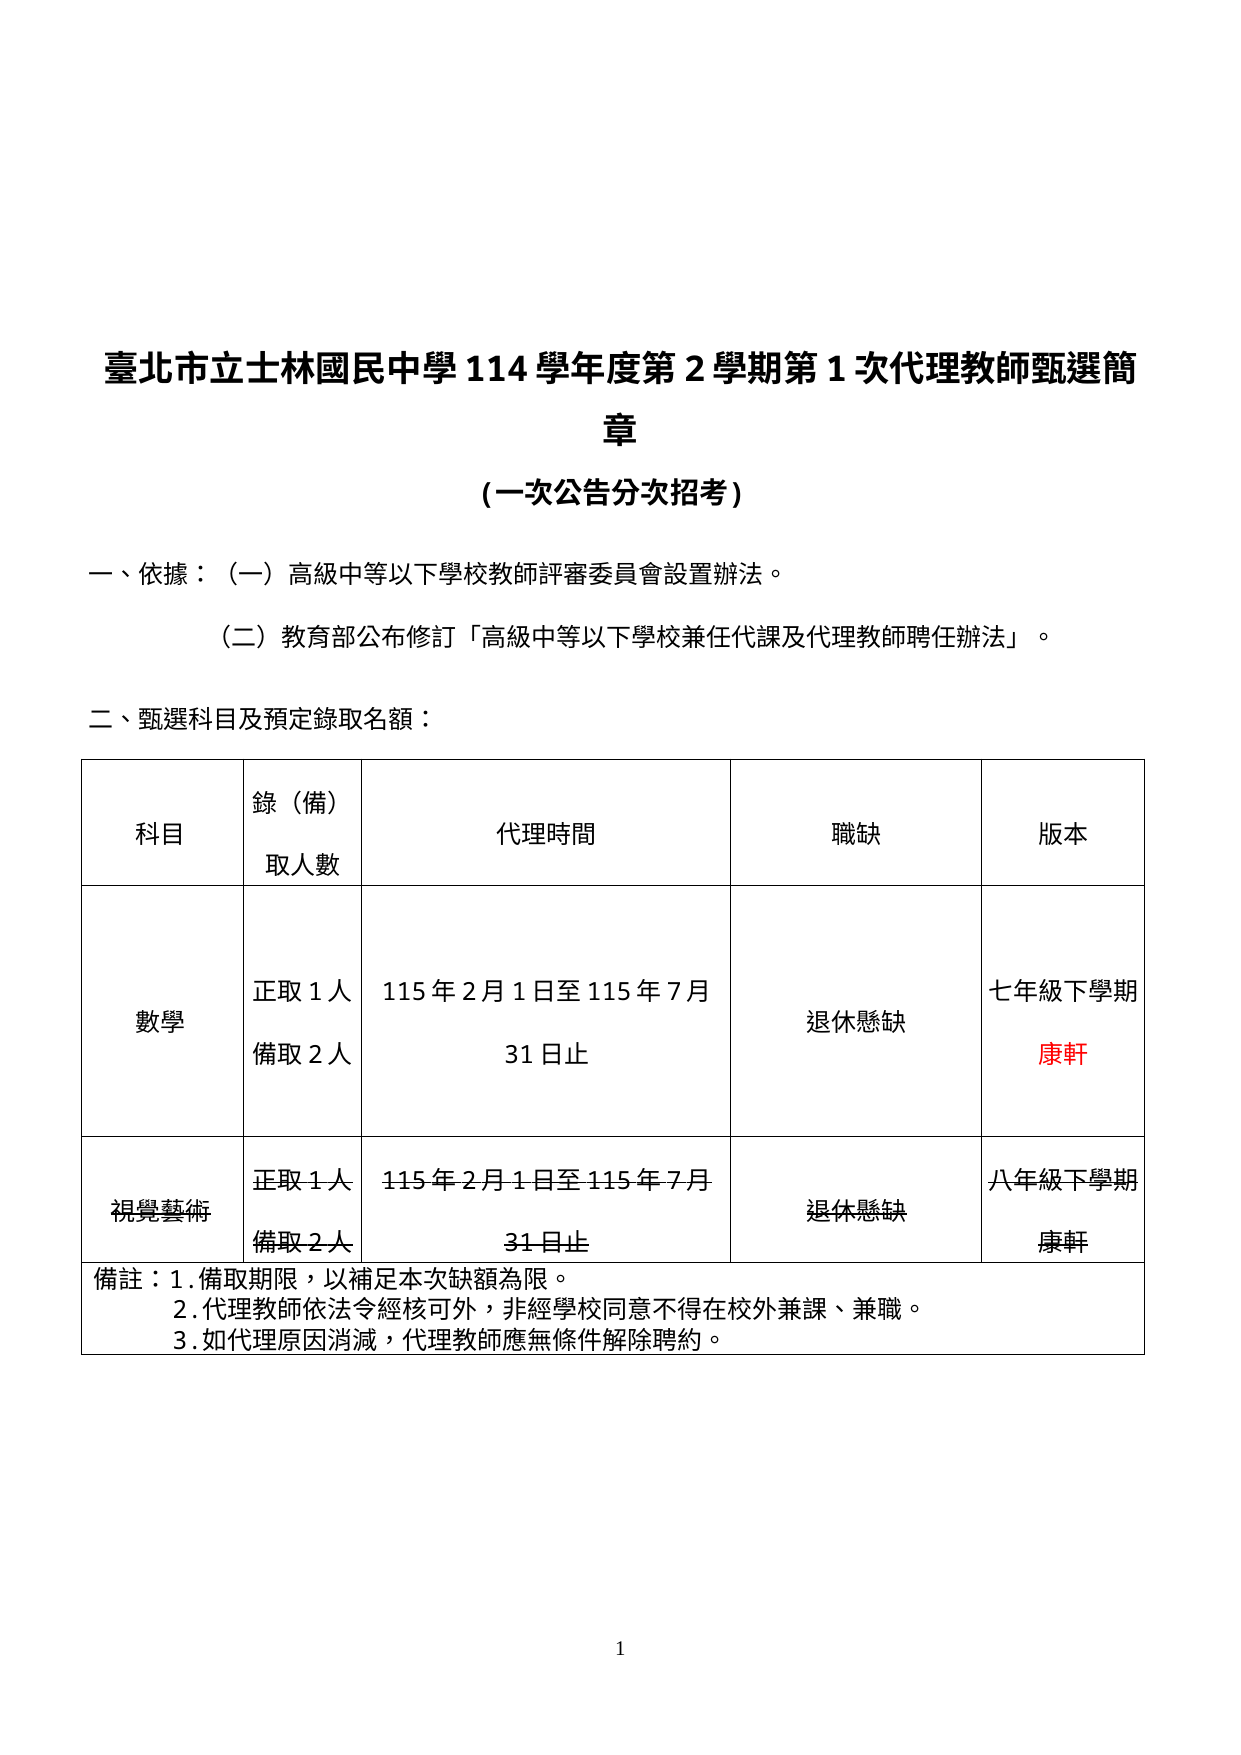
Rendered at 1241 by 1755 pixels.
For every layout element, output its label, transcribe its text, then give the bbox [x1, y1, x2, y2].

text 一、依據：（一）高級中等以下學校教師評審委員會設置辦法。 [89, 531, 1152, 594]
table_cell 數學 [82, 886, 243, 1136]
table_cell 七年級下學期 康軒 [982, 886, 1144, 1136]
table_cell 正取1人 備取2人 [244, 886, 361, 1136]
table_cell 退休懸缺 [731, 1137, 981, 1262]
table_cell [1145, 885, 1159, 1136]
text 二、甄選科目及預定錄取名額： [89, 676, 1152, 739]
table_header 錄（備） 取人數 [244, 760, 361, 884]
subtitle 臺北市立士林國民中學114學年度第2學期第1次代理教師甄選簡章 [89, 324, 1152, 449]
table_header 職缺 [731, 760, 981, 884]
table_header 版本 [982, 760, 1144, 884]
table_header [1145, 759, 1159, 884]
table_header 代理時間 [362, 760, 730, 884]
subtitle (一次公告分次招考) [89, 449, 1152, 512]
table_cell 視覺藝術 [82, 1137, 243, 1262]
text （二）教育部公布修訂「高級中等以下學校兼任代課及代理教師聘任辦法」。 [89, 594, 1152, 656]
table_cell 退休懸缺 [731, 886, 981, 1136]
table_cell [1145, 1262, 1159, 1354]
table_cell 備註：1.備取期限，以補足本次缺額為限。 2.代理教師依法令經核可外，非經學校同意不得在校外兼課、兼職。 3.如代理原因消減，代理教師應無條件解除聘約。 [82, 1263, 1144, 1354]
table_cell 115年2月1日至115年7月31日止 [362, 886, 730, 1136]
table_cell [1145, 1136, 1159, 1262]
table_cell 正取1人 備取2人 [244, 1137, 361, 1262]
table_cell 115年2月1日至115年7月31日止 [362, 1137, 730, 1262]
table_header 科目 [82, 760, 243, 884]
table_cell 八年級下學期 康軒 [982, 1137, 1144, 1262]
